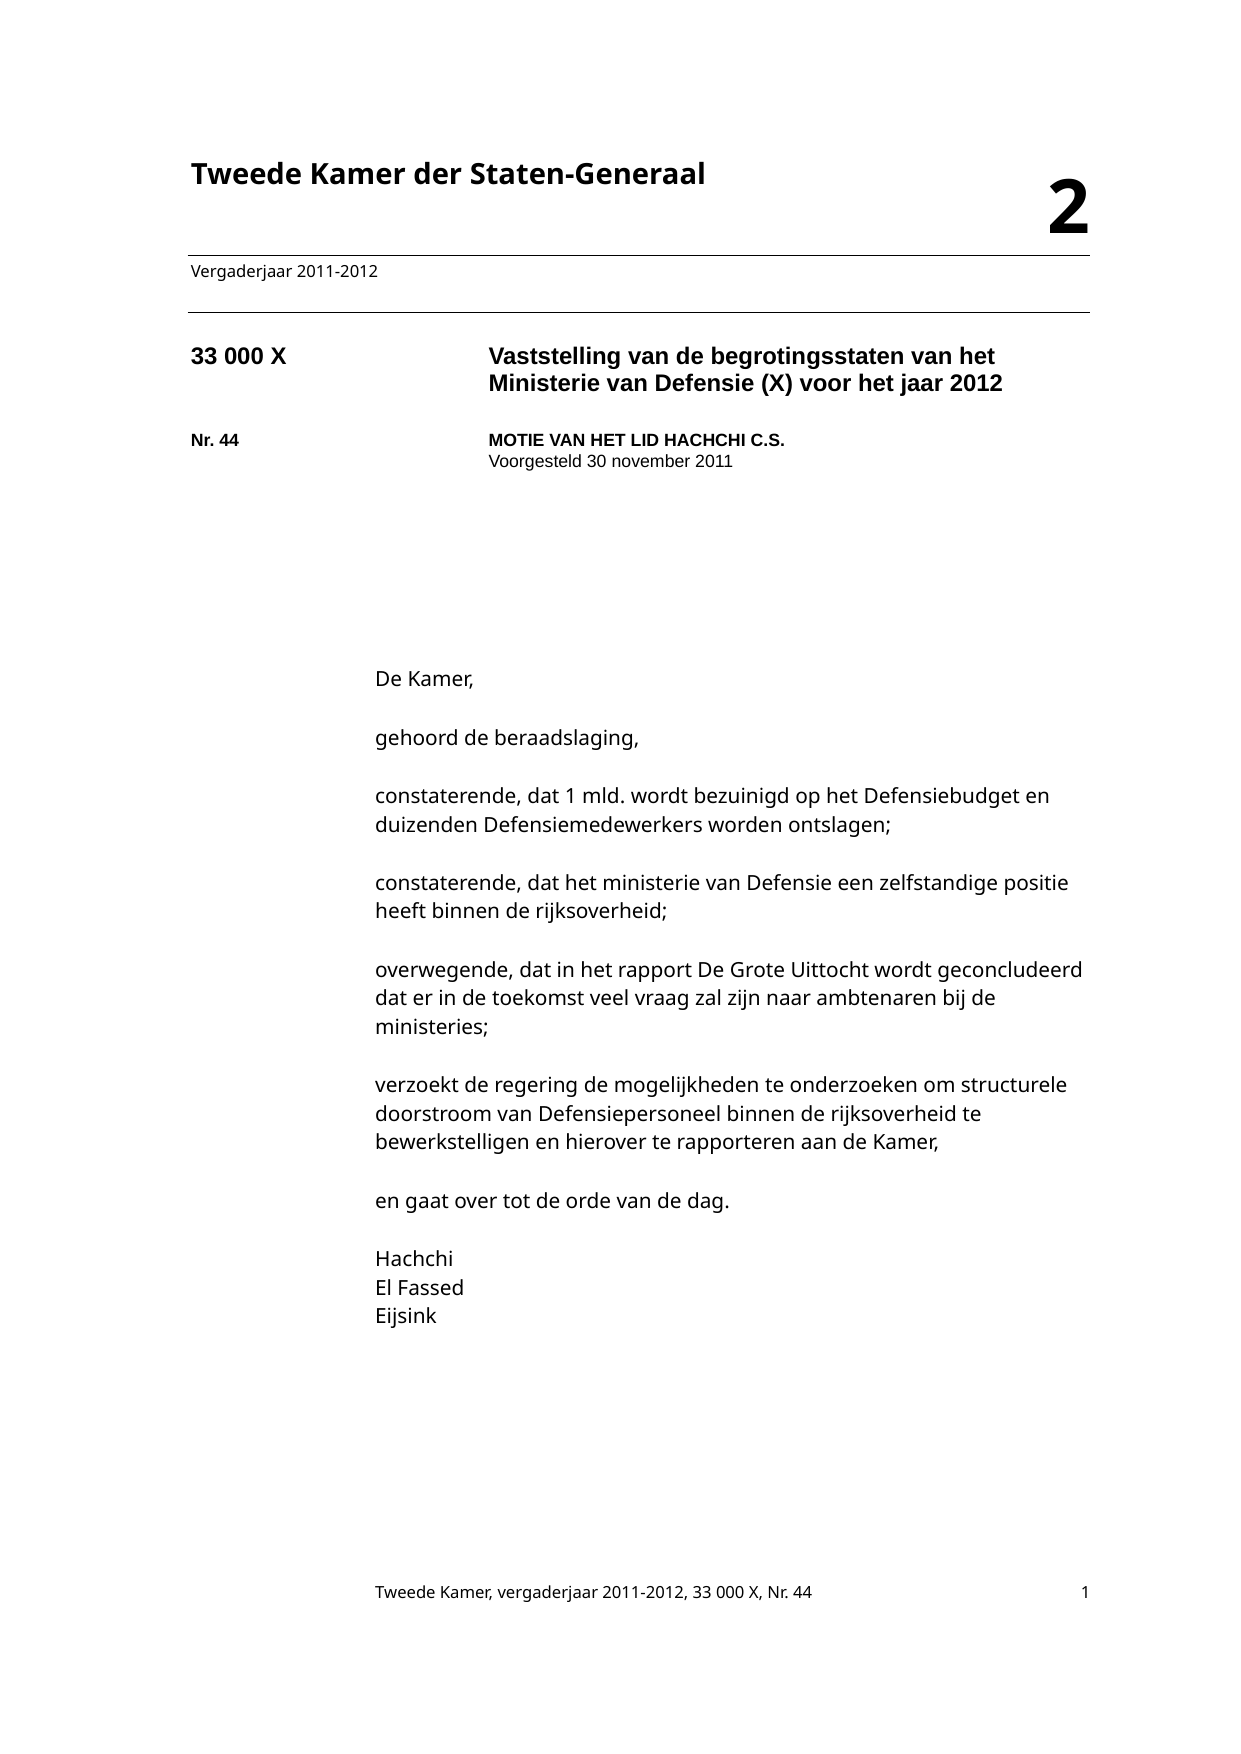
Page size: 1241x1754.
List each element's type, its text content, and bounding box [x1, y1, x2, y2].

text constaterende, dat 1 mld. wordt bezuinigd op het Defensiebudget en duizenden Defensiemedewerkers worden ontslagen; [375, 781, 1090, 838]
text constaterende, dat het ministerie van Defensie een zelfstandige positie heeft binnen de rijksoverheid; [375, 868, 1090, 925]
text De Kamer, [375, 664, 1090, 693]
table_header 2 [910, 150, 1090, 255]
text Eijsink [375, 1301, 1090, 1329]
table_cell [188, 313, 485, 339]
table_cell Vergaderjaar 2011-2012 [188, 256, 485, 312]
table_header Tweede Kamer der Staten-Generaal [188, 150, 909, 255]
table_cell Vaststelling van de begrotingsstaten van het Ministerie van Defensie (X) voor het jaar 2012 [485, 339, 1090, 427]
text verzoekt de regering de mogelijkheden te onderzoeken om structurele doorstroom van Defensiepersoneel binnen de rijksoverheid te bewerkstelligen en hierover te rapporteren aan de Kamer, [375, 1070, 1090, 1156]
table_cell [485, 256, 1090, 312]
text en gaat over tot de orde van de dag. [375, 1186, 1090, 1214]
table_cell 33 000 X [188, 339, 485, 427]
table_cell [485, 313, 1090, 339]
table_cell Nr. 44 [188, 427, 485, 546]
text El Fassed [375, 1273, 1090, 1301]
table_cell MOTIE VAN HET LID HACHCHI C.S. Voorgesteld 30 november 2011 [485, 427, 1090, 546]
text overwegende, dat in het rapport De Grote Uittocht wordt geconcludeerd dat er in de toekomst veel vraag zal zijn naar ambtenaren bij de ministeries; [375, 955, 1090, 1040]
text gehoord de beraadslaging, [375, 723, 1090, 751]
text Hachchi [375, 1244, 1090, 1273]
